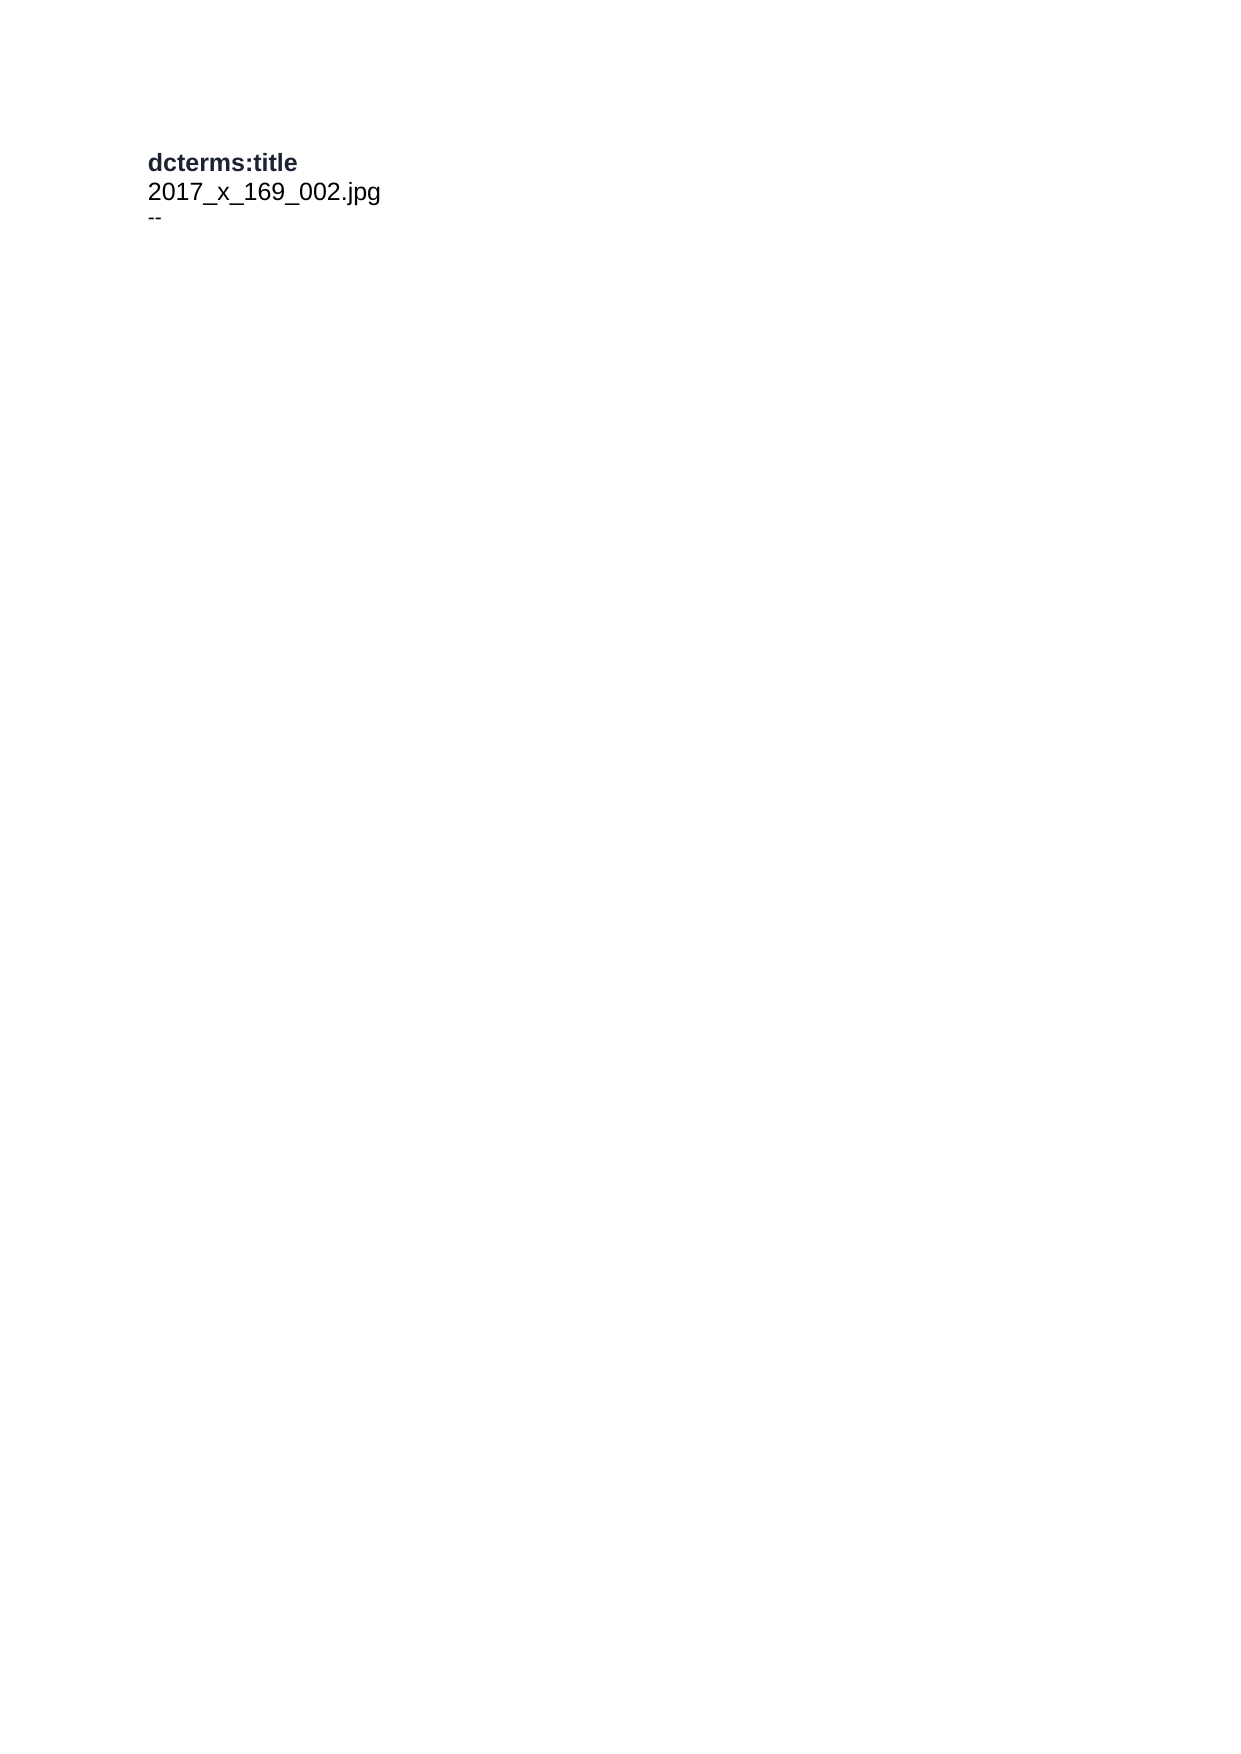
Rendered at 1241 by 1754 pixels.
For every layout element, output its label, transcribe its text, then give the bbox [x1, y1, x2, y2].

text dcterms:title [148, 148, 1092, 176]
text 2017_x_169_002.jpg [148, 176, 1092, 205]
text -- [148, 205, 1092, 229]
